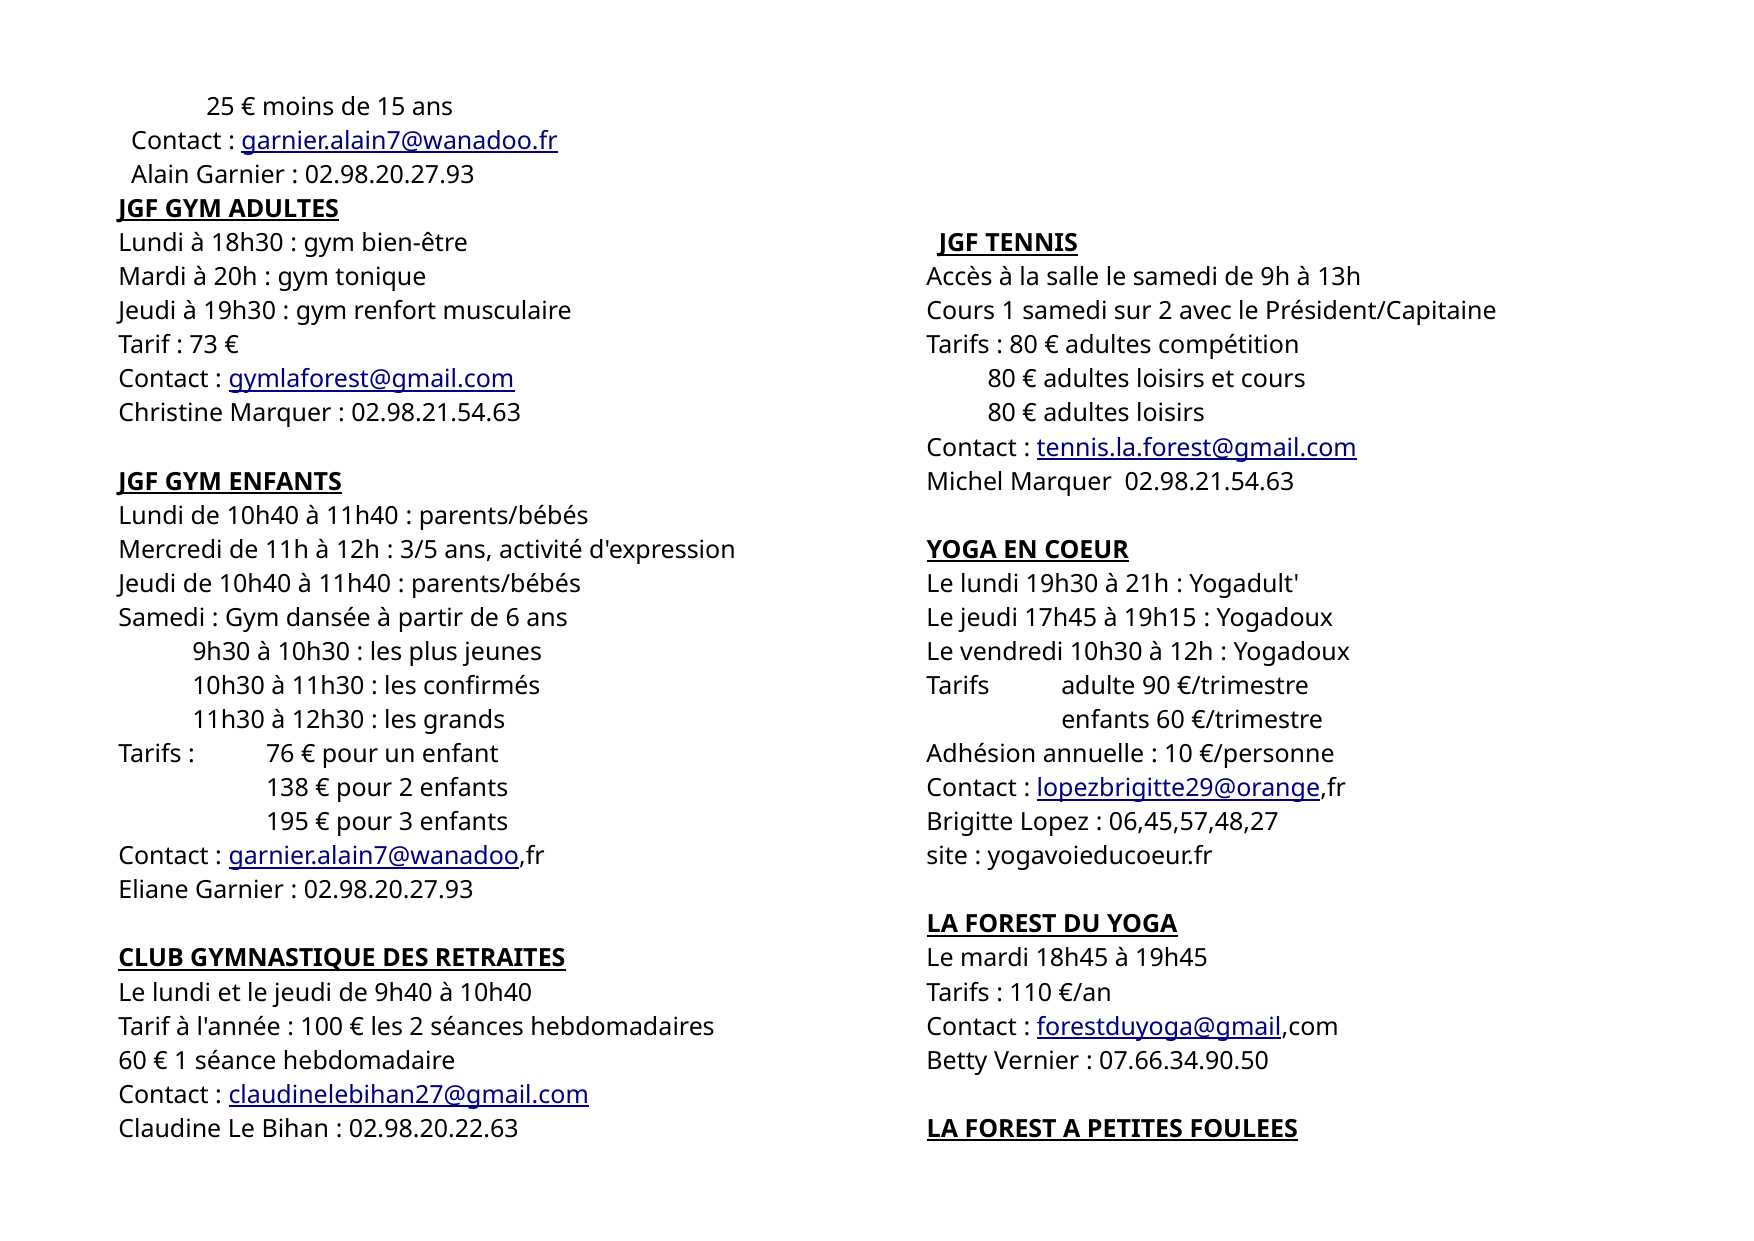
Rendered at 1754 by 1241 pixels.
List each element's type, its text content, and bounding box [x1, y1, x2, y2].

text 60 € 1 séance hebdomadaire [118, 1042, 913, 1076]
text YOGA EN COEUR [913, 531, 1636, 565]
text Le vendredi 10h30 à 12h : Yogadoux [913, 633, 1636, 668]
text JGF GYM ADULTES [118, 191, 913, 225]
text Adhésion annuelle : 10 €/personne [913, 736, 1636, 770]
text Le mardi 18h45 à 19h45 [913, 940, 1636, 974]
text Michel Marquer 02.98.21.54.63 [913, 463, 1636, 497]
text Contact : lopezbrigitte29@orange,fr [913, 770, 1636, 804]
text Jeudi de 10h40 à 11h40 : parents/bébés [118, 565, 913, 599]
text 80 € adultes loisirs et cours [913, 361, 1636, 395]
text 138 € pour 2 enfants [118, 770, 913, 804]
text LA FOREST DU YOGA [913, 906, 1636, 940]
text JGF GYM ENFANTS [118, 463, 913, 497]
text Le jeudi 17h45 à 19h15 : Yogadoux [913, 599, 1636, 633]
text Le lundi et le jeudi de 9h40 à 10h40 [118, 974, 913, 1008]
text Cours 1 samedi sur 2 avec le Président/Capitaine [913, 293, 1636, 327]
text Tarifs adulte 90 €/trimestre [913, 668, 1636, 702]
text 9h30 à 10h30 : les plus jeunes [118, 633, 913, 668]
text Le lundi 19h30 à 21h : Yogadult' [913, 565, 1636, 599]
text 10h30 à 11h30 : les confirmés [118, 668, 913, 702]
text JGF TENNIS [932, 225, 1636, 259]
text Mardi à 20h : gym tonique [118, 259, 913, 293]
text Christine Marquer : 02.98.21.54.63 [118, 395, 913, 429]
text Lundi à 18h30 : gym bien-être [118, 225, 913, 259]
text Tarif : 73 € [118, 327, 913, 361]
text Tarifs : 80 € adultes compétition [913, 327, 1636, 361]
text Contact : gymlaforest@gmail.com [118, 361, 913, 395]
text 25 € moins de 15 ans [132, 88, 913, 123]
text enfants 60 €/trimestre [913, 702, 1636, 736]
text Jeudi à 19h30 : gym renfort musculaire [118, 293, 913, 327]
text Mercredi de 11h à 12h : 3/5 ans, activité d'expression [118, 531, 913, 565]
text Contact : claudinelebihan27@gmail.com [118, 1076, 913, 1110]
text Lundi de 10h40 à 11h40 : parents/bébés [118, 497, 913, 531]
text Tarifs : 76 € pour un enfant [118, 736, 913, 770]
text LA FOREST A PETITES FOULEES [913, 1110, 1636, 1144]
text Contact : garnier.alain7@wanadoo,fr [118, 838, 913, 872]
text Samedi : Gym dansée à partir de 6 ans [118, 599, 913, 633]
text Contact : garnier.alain7@wanadoo.fr [118, 123, 913, 157]
text Accès à la salle le samedi de 9h à 13h [913, 259, 1636, 293]
text Eliane Garnier : 02.98.20.27.93 [118, 872, 913, 906]
text CLUB GYMNASTIQUE DES RETRAITES [118, 940, 913, 974]
text 11h30 à 12h30 : les grands [118, 702, 913, 736]
text Contact : tennis.la.forest@gmail.com [913, 429, 1636, 463]
text 195 € pour 3 enfants [118, 804, 913, 838]
text 80 € adultes loisirs [913, 395, 1636, 429]
text Tarifs : 110 €/an [913, 974, 1636, 1008]
text site : yogavoieducoeur.fr [913, 838, 1636, 872]
text Betty Vernier : 07.66.34.90.50 [913, 1042, 1636, 1076]
text Claudine Le Bihan : 02.98.20.22.63 [118, 1110, 913, 1144]
text Tarif à l'année : 100 € les 2 séances hebdomadaires [118, 1008, 913, 1042]
text Alain Garnier : 02.98.20.27.93 [118, 157, 913, 191]
text Contact : forestduyoga@gmail,com [913, 1008, 1636, 1042]
text Brigitte Lopez : 06,45,57,48,27 [913, 804, 1636, 838]
